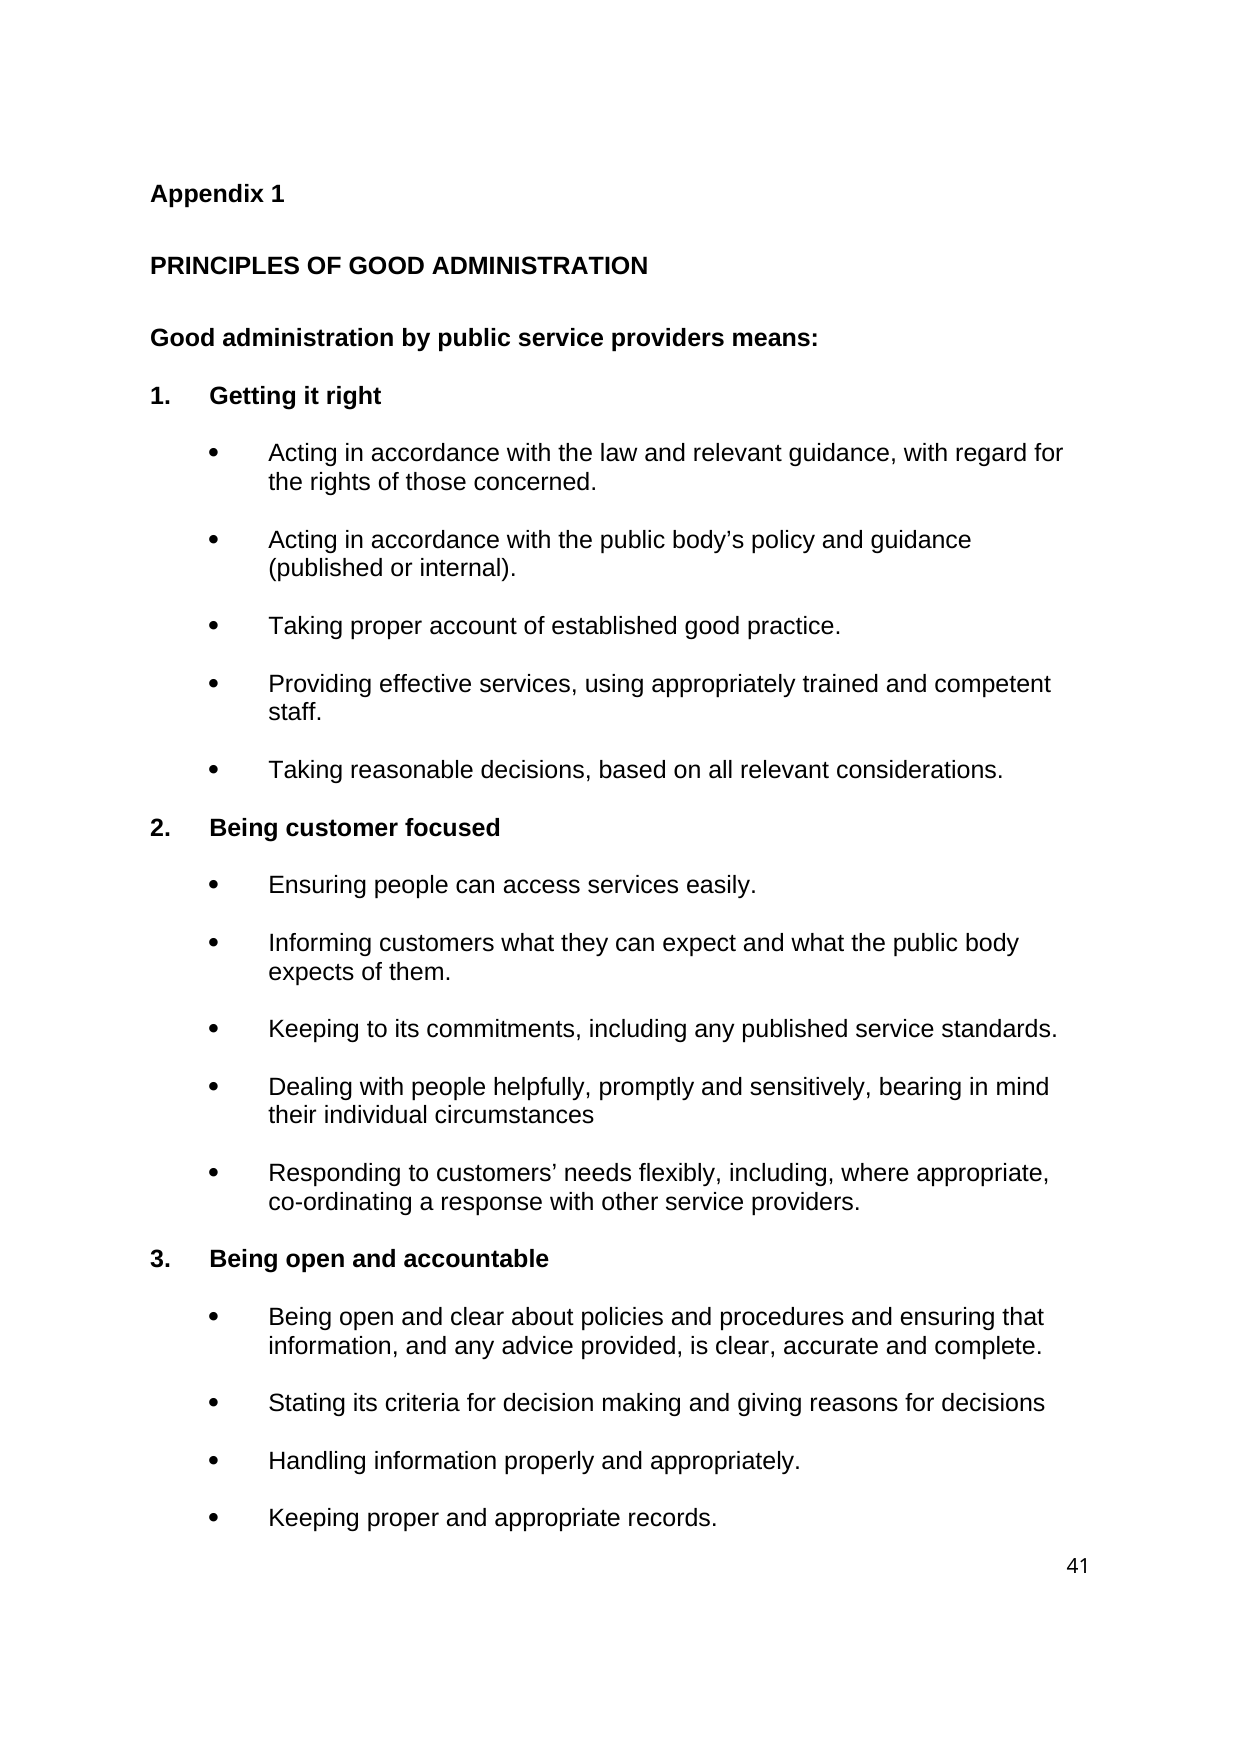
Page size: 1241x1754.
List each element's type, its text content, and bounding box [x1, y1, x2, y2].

text Appendix 1 [150, 179, 1090, 208]
list Keeping proper and appropriate records. [209, 1503, 1090, 1532]
list Being open and clear about policies and procedures and ensuring that information, and any advice provided, is clear, accurate and complete. [209, 1302, 1090, 1359]
text Good administration by public service providers means: [150, 323, 1090, 352]
list Stating its criteria for decision making and giving reasons for decisions [209, 1388, 1090, 1417]
list Acting in accordance with the public body’s policy and guidance (published or internal). [209, 524, 1090, 582]
text 2. Being customer focused [150, 812, 1090, 841]
list Providing effective services, using appropriately trained and competent staff. [209, 668, 1090, 726]
list Acting in accordance with the law and relevant guidance, with regard for the rights of those concerned. [209, 438, 1090, 496]
text 1. Getting it right [150, 381, 1090, 409]
list Informing customers what they can expect and what the public body expects of them. [209, 928, 1090, 985]
text 3. Being open and accountable [150, 1244, 1090, 1273]
list Responding to customers’ needs flexibly, including, where appropriate, co-ordinating a response with other service providers. [209, 1158, 1090, 1216]
list Handling information properly and appropriately. [209, 1446, 1090, 1474]
text PRINCIPLES OF GOOD ADMINISTRATION [150, 251, 1090, 280]
list Keeping to its commitments, including any published service standards. [209, 1014, 1090, 1043]
list Taking proper account of established good practice. [209, 611, 1090, 640]
list Dealing with people helpfully, promptly and sensitively, bearing in mind their individual circumstances [209, 1072, 1090, 1129]
list Taking reasonable decisions, based on all relevant considerations. [209, 755, 1090, 784]
list Ensuring people can access services easily. [209, 870, 1090, 899]
